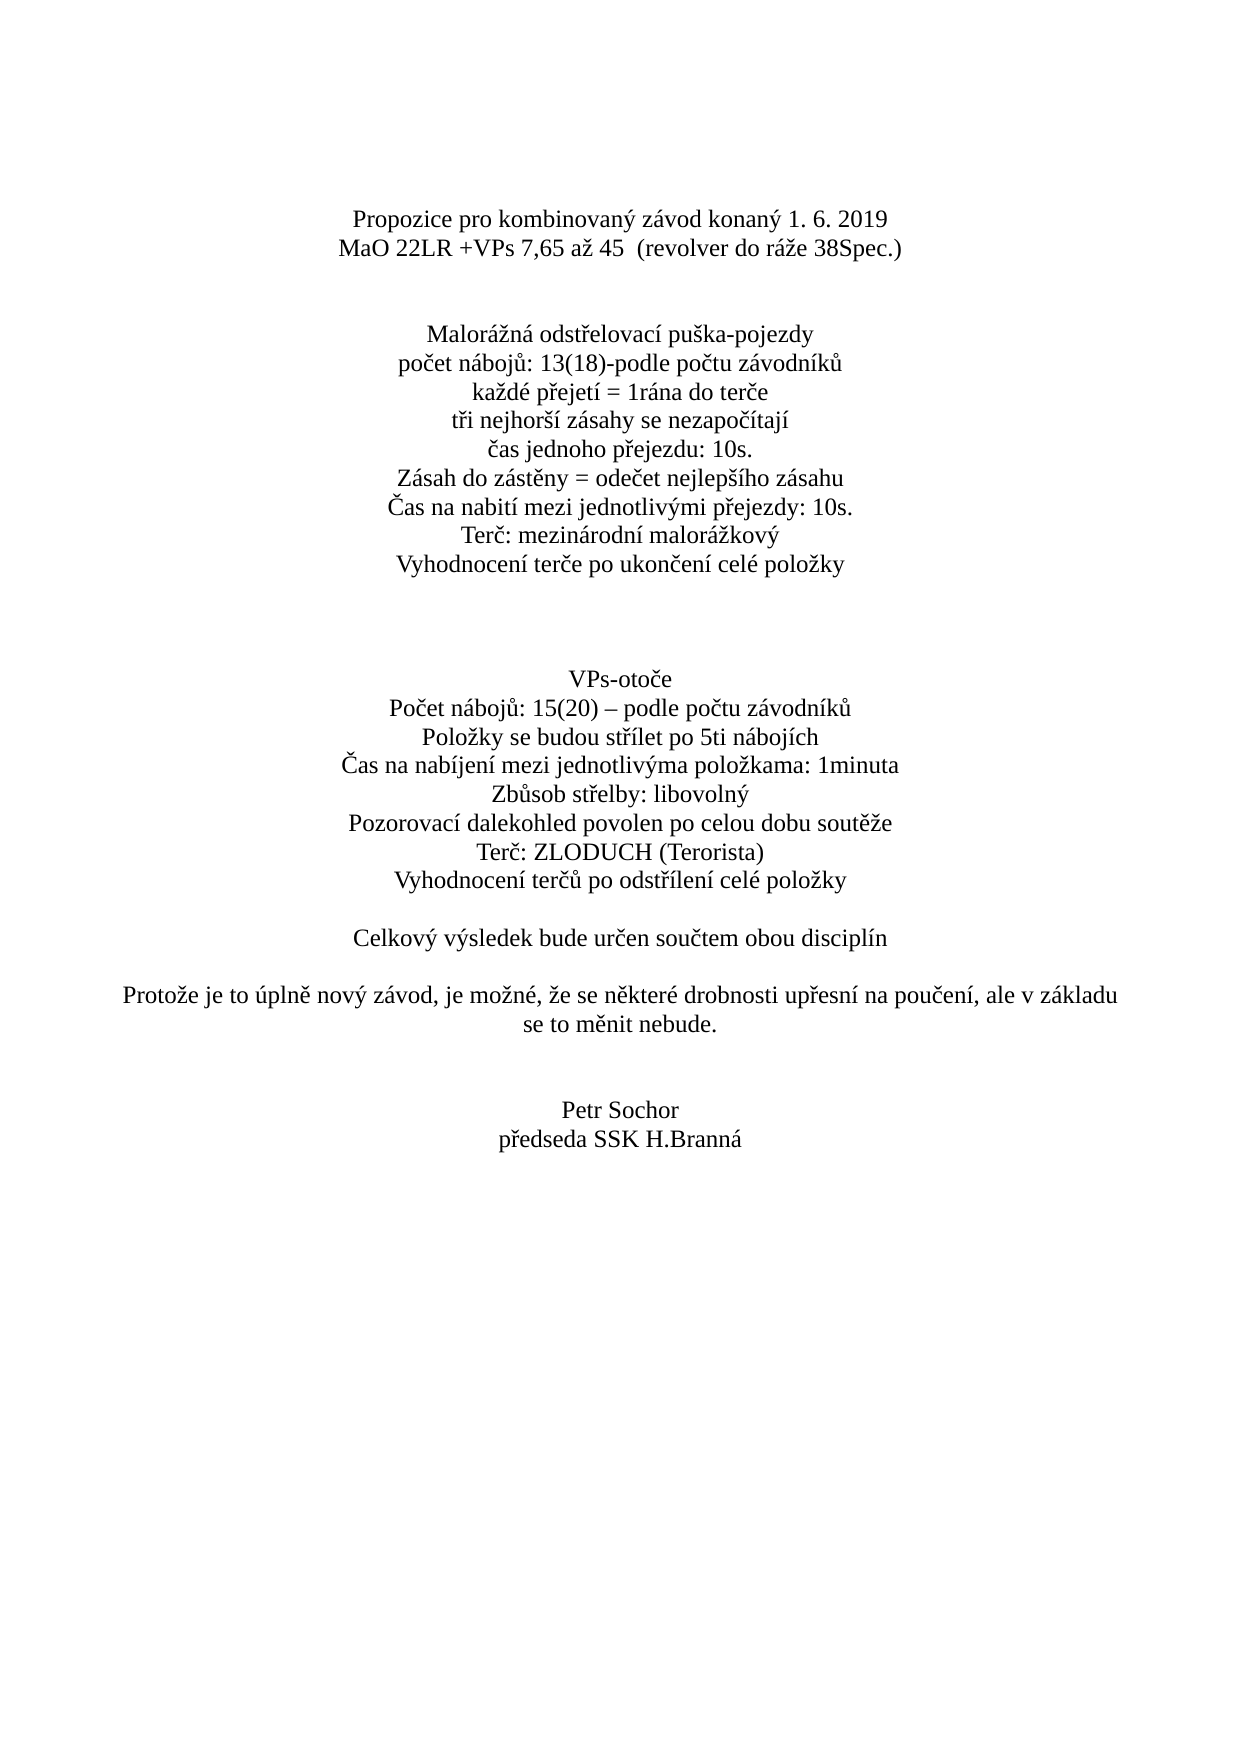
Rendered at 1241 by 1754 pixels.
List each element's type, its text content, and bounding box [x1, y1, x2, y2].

text tři nejhorší zásahy se nezapočítají [118, 406, 1122, 434]
text čas jednoho přejezdu: 10s. [118, 434, 1122, 463]
text Zásah do zástěny = odečet nejlepšího zásahu [118, 463, 1122, 492]
text Čas na nabíjení mezi jednotlivýma položkama: 1minuta [118, 751, 1122, 779]
text Zbůsob střelby: libovolný [118, 779, 1122, 808]
text Propozice pro kombinovaný závod konaný 1. 6. 2019 [118, 204, 1122, 233]
text počet nábojů: 13(18)-podle počtu závodníků [118, 348, 1122, 377]
text Počet nábojů: 15(20) – podle počtu závodníků [118, 693, 1122, 722]
text Vyhodnocení terče po ukončení celé položky [118, 549, 1122, 578]
text Vyhodnocení terčů po odstřílení celé položky [118, 866, 1122, 894]
text Petr Sochor [118, 1096, 1122, 1124]
text každé přejetí = 1rána do terče [118, 377, 1122, 406]
text Položky se budou střílet po 5ti nábojích [118, 722, 1122, 751]
text Terč: ZLODUCH (Terorista) [118, 837, 1122, 866]
text Celkový výsledek bude určen součtem obou disciplín [118, 923, 1122, 952]
text VPs-otoče [118, 664, 1122, 693]
text MaO 22LR +VPs 7,65 až 45 (revolver do ráže 38Spec.) [118, 233, 1122, 262]
text Pozorovací dalekohled povolen po celou dobu soutěže [118, 808, 1122, 837]
text předseda SSK H.Branná [118, 1124, 1122, 1153]
text Terč: mezinárodní malorážkový [118, 521, 1122, 549]
text Čas na nabití mezi jednotlivými přejezdy: 10s. [118, 492, 1122, 521]
text Protože je to úplně nový závod, je možné, že se některé drobnosti upřesní na poučení, ale v základu se to měnit nebude. [118, 981, 1122, 1038]
text Malorážná odstřelovací puška-pojezdy [118, 319, 1122, 348]
